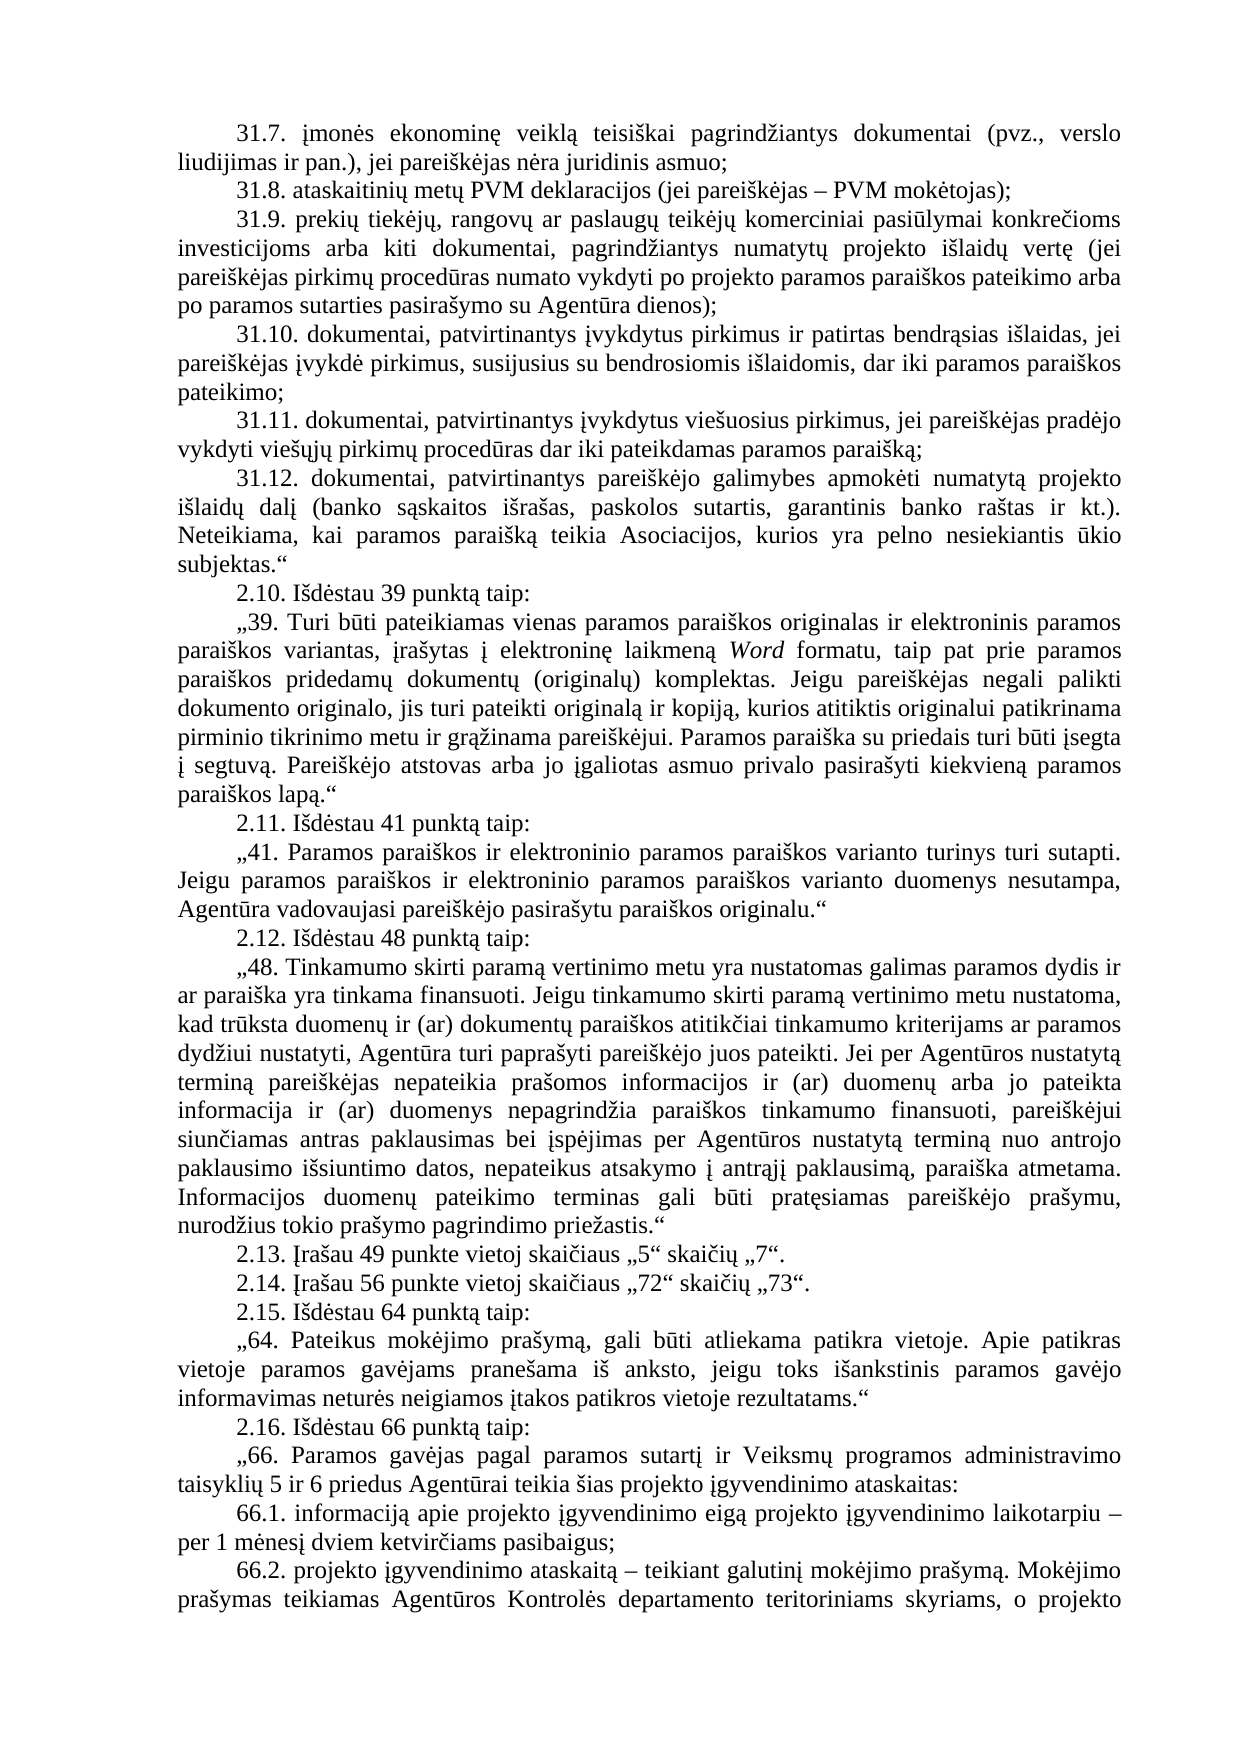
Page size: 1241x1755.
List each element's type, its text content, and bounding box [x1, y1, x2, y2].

text 2.13. Įrašau 49 punkte vietoj skaičiaus „5“ skaičių „7“. [177, 1239, 1122, 1268]
text 31.11. dokumentai, patvirtinantys įvykdytus viešuosius pirkimus, jei pareiškėjas pradėjo vykdyti viešųjų pirkimų procedūras dar iki pateikdamas paramos paraišką; [177, 406, 1122, 463]
text 31.7. įmonės ekonominę veiklą teisiškai pagrindžiantys dokumentai (pvz., verslo liudijimas ir pan.), jei pareiškėjas nėra juridinis asmuo; [177, 118, 1122, 176]
text 31.8. ataskaitinių metų PVM deklaracijos (jei pareiškėjas – PVM mokėtojas); [177, 176, 1122, 204]
text 66.2. projekto įgyvendinimo ataskaitą – teikiant galutinį mokėjimo prašymą. Mokėjimo prašymas teikiamas Agentūros Kontrolės departamento teritoriniams skyriams, o projekto [177, 1556, 1122, 1613]
text 2.11. Išdėstau 41 punktą taip: [177, 808, 1122, 837]
text „41. Paramos paraiškos ir elektroninio paramos paraiškos varianto turinys turi sutapti. Jeigu paramos paraiškos ir elektroninio paramos paraiškos varianto duomenys nesutampa, Agentūra vadovaujasi pareiškėjo pasirašytu paraiškos originalu.“ [177, 837, 1122, 923]
text 2.10. Išdėstau 39 punktą taip: [177, 578, 1122, 607]
text 2.14. Įrašau 56 punkte vietoj skaičiaus „72“ skaičių „73“. [177, 1268, 1122, 1297]
text 31.9. prekių tiekėjų, rangovų ar paslaugų teikėjų komerciniai pasiūlymai konkrečioms investicijoms arba kiti dokumentai, pagrindžiantys numatytų projekto išlaidų vertę (jei pareiškėjas pirkimų procedūras numato vykdyti po projekto paramos paraiškos pateikimo arba po paramos sutarties pasirašymo su Agentūra dienos); [177, 204, 1122, 319]
text „39. Turi būti pateikiamas vienas paramos paraiškos originalas ir elektroninis paramos paraiškos variantas, įrašytas į elektroninę laikmeną Word formatu, taip pat prie paramos paraiškos pridedamų dokumentų (originalų) komplektas. Jeigu pareiškėjas negali palikti dokumento originalo, jis turi pateikti originalą ir kopiją, kurios atitiktis originalui patikrinama pirminio tikrinimo metu ir grąžinama pareiškėjui. Paramos paraiška su priedais turi būti įsegta į segtuvą. Pareiškėjo atstovas arba jo įgaliotas asmuo privalo pasirašyti kiekvieną paramos paraiškos lapą.“ [177, 607, 1122, 808]
text „64. Pateikus mokėjimo prašymą, gali būti atliekama patikra vietoje. Apie patikras vietoje paramos gavėjams pranešama iš anksto, jeigu toks išankstinis paramos gavėjo informavimas neturės neigiamos įtakos patikros vietoje rezultatams.“ [177, 1326, 1122, 1412]
text 2.16. Išdėstau 66 punktą taip: [177, 1412, 1122, 1441]
text 31.10. dokumentai, patvirtinantys įvykdytus pirkimus ir patirtas bendrąsias išlaidas, jei pareiškėjas įvykdė pirkimus, susijusius su bendrosiomis išlaidomis, dar iki paramos paraiškos pateikimo; [177, 319, 1122, 406]
text 66.1. informaciją apie projekto įgyvendinimo eigą projekto įgyvendinimo laikotarpiu – per 1 mėnesį dviem ketvirčiams pasibaigus; [177, 1498, 1122, 1556]
text 2.15. Išdėstau 64 punktą taip: [177, 1297, 1122, 1326]
text 2.12. Išdėstau 48 punktą taip: [177, 923, 1122, 952]
text „48. Tinkamumo skirti paramą vertinimo metu yra nustatomas galimas paramos dydis ir ar paraiška yra tinkama finansuoti. Jeigu tinkamumo skirti paramą vertinimo metu nustatoma, kad trūksta duomenų ir (ar) dokumentų paraiškos atitikčiai tinkamumo kriterijams ar paramos dydžiui nustatyti, Agentūra turi paprašyti pareiškėjo juos pateikti. Jei per Agentūros nustatytą terminą pareiškėjas nepateikia prašomos informacijos ir (ar) duomenų arba jo pateikta informacija ir (ar) duomenys nepagrindžia paraiškos tinkamumo finansuoti, pareiškėjui siunčiamas antras paklausimas bei įspėjimas per Agentūros nustatytą terminą nuo antrojo paklausimo išsiuntimo datos, nepateikus atsakymo į antrąjį paklausimą, paraiška atmetama. Informacijos duomenų pateikimo terminas gali būti pratęsiamas pareiškėjo prašymu, nurodžius tokio prašymo pagrindimo priežastis.“ [177, 952, 1122, 1239]
text 31.12. dokumentai, patvirtinantys pareiškėjo galimybes apmokėti numatytą projekto išlaidų dalį (banko sąskaitos išrašas, paskolos sutartis, garantinis banko raštas ir kt.). Neteikiama, kai paramos paraišką teikia Asociacijos, kurios yra pelno nesiekiantis ūkio subjektas.“ [177, 463, 1122, 578]
text „66. Paramos gavėjas pagal paramos sutartį ir Veiksmų programos administravimo taisyklių 5 ir 6 priedus Agentūrai teikia šias projekto įgyvendinimo ataskaitas: [177, 1441, 1122, 1498]
